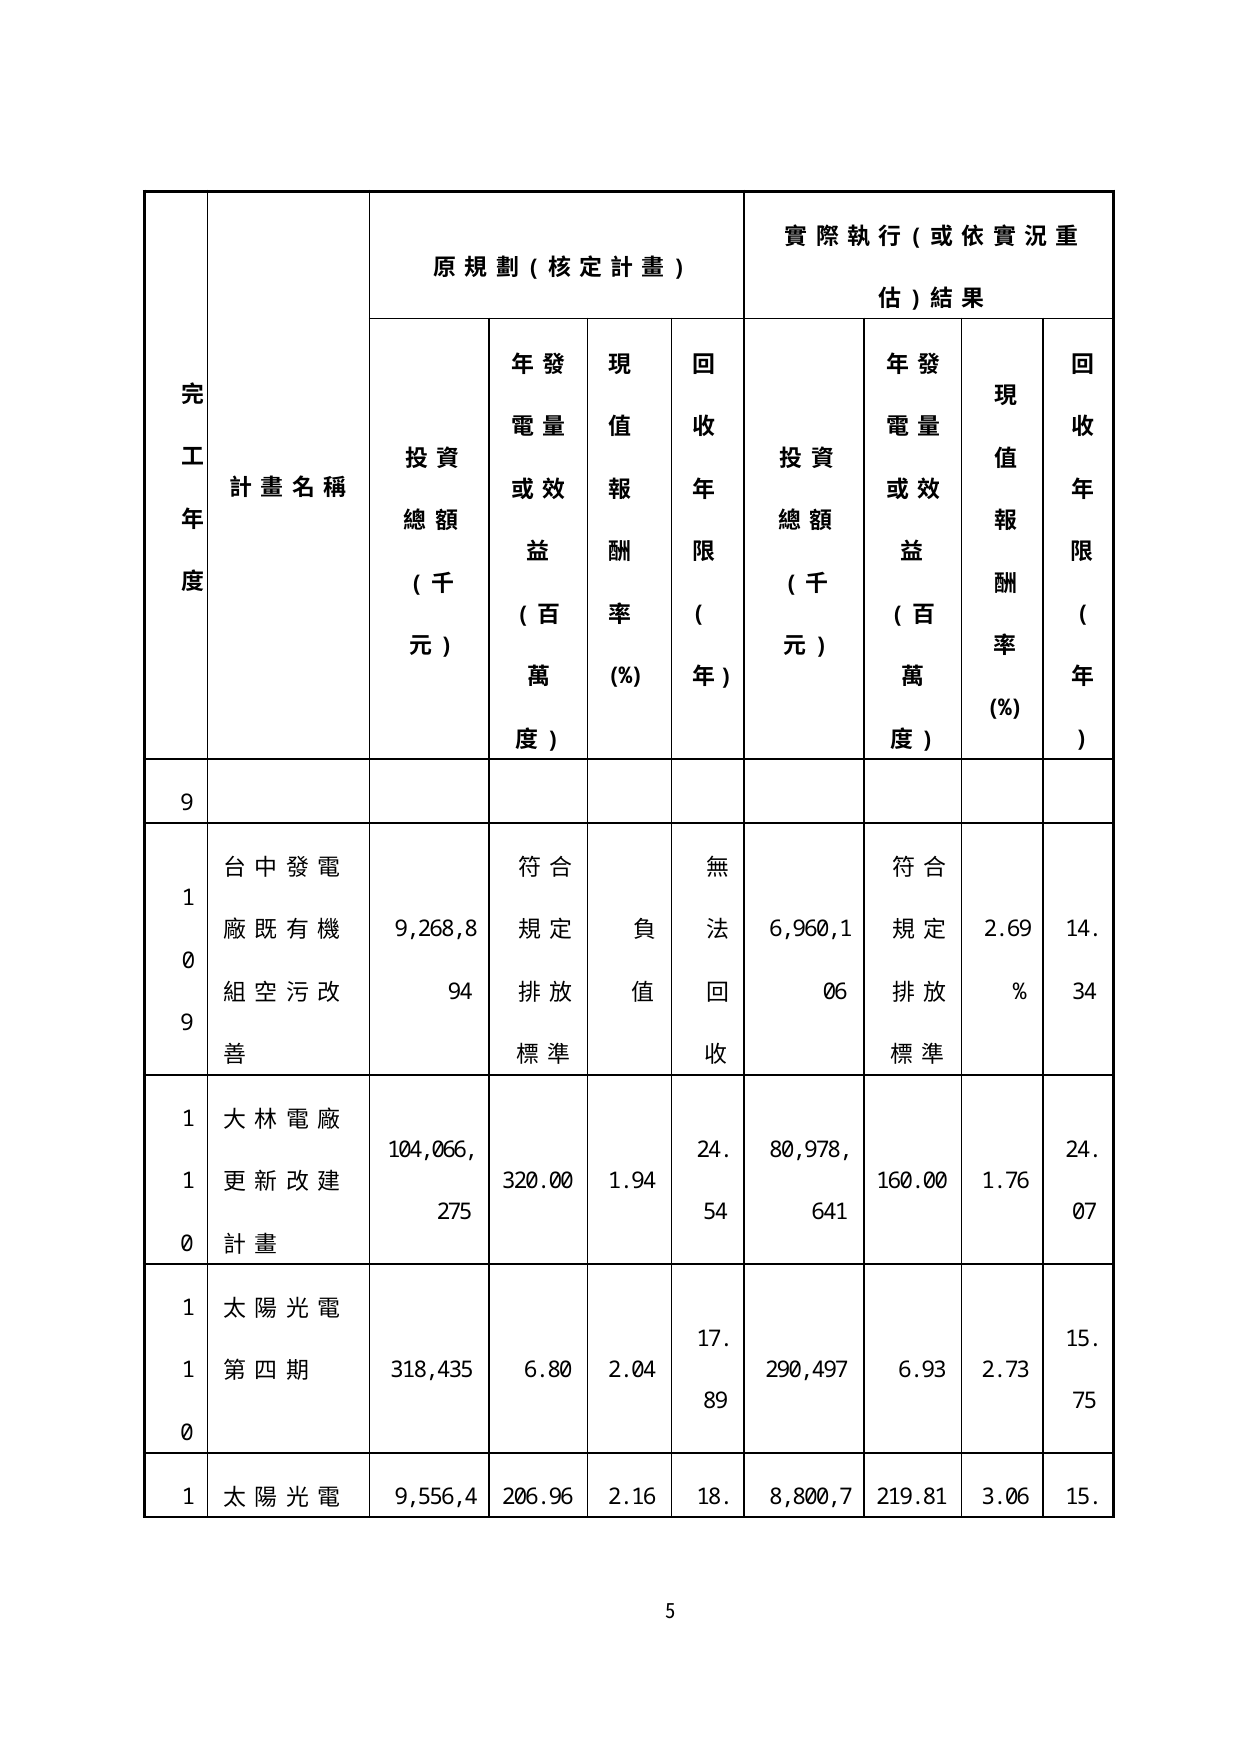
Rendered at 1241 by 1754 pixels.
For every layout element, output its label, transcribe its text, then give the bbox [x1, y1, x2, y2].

table_header 原規劃(核定計畫) [370, 193, 743, 318]
table_cell 14.34 [1044, 824, 1112, 1074]
table_cell 2.73 [962, 1265, 1042, 1452]
table_cell 24.54 [672, 1076, 743, 1263]
table_cell 206.96 [490, 1454, 587, 1516]
table_cell 現值報酬率 (%) [962, 319, 1042, 758]
table_cell 110 [146, 1265, 207, 1452]
table_header 實際執行(或依實況重估)結果 [745, 193, 1112, 318]
table_cell [1044, 760, 1112, 822]
table_cell 9,268,894 [370, 824, 488, 1074]
table_cell 符合規定排放標準 [490, 824, 587, 1074]
table_cell 6.80 [490, 1265, 587, 1452]
table_cell 109 [146, 824, 207, 1074]
table_cell 2.69% [962, 824, 1042, 1074]
table_cell 台中發電廠既有機組空污改善 [208, 824, 369, 1074]
table_cell 15. [1044, 1454, 1112, 1516]
table_cell [208, 760, 369, 822]
table_cell 回收年限 (年) [1044, 319, 1112, 758]
table_cell 24.07 [1044, 1076, 1112, 1263]
table_cell 290,497 [745, 1265, 863, 1452]
table_cell 80,978,641 [745, 1076, 863, 1263]
table_cell 318,435 [370, 1265, 488, 1452]
table_cell 1.94 [588, 1076, 671, 1263]
table_cell 年發電量或效益 (百萬度) [490, 319, 587, 758]
table_cell 110 [146, 1076, 207, 1263]
table_cell 6,960,106 [745, 824, 863, 1074]
table_cell 現值報酬率 (%) [588, 319, 671, 758]
table_cell [490, 760, 587, 822]
table_cell 6.93 [865, 1265, 961, 1452]
table_cell 17.89 [672, 1265, 743, 1452]
table_cell 104,066,275 [370, 1076, 488, 1263]
table_cell 無法回收 [672, 824, 743, 1074]
table_cell 大林電廠更新改建計畫 [208, 1076, 369, 1263]
table_header 完工年度 [146, 193, 207, 758]
table_cell 投資總額 (千元) [370, 319, 488, 758]
table_cell 2.16 [588, 1454, 671, 1516]
table_cell [370, 760, 488, 822]
table_cell 9,556,4 [370, 1454, 488, 1516]
table_cell 符合規定排放標準 [865, 824, 961, 1074]
table_cell 投資總額 (千元) [745, 319, 863, 758]
table_header 計畫名稱 [208, 193, 369, 758]
table_cell 8,800,7 [745, 1454, 863, 1516]
table_cell 3.06 [962, 1454, 1042, 1516]
table_cell [672, 760, 743, 822]
table_cell [745, 760, 863, 822]
table_cell 1 [146, 1454, 207, 1516]
table_cell 219.81 [865, 1454, 961, 1516]
table_cell 負值 [588, 824, 671, 1074]
table_cell 15.75 [1044, 1265, 1112, 1452]
table_cell 160.00 [865, 1076, 961, 1263]
table_cell 2.04 [588, 1265, 671, 1452]
table_cell 9 [146, 760, 207, 822]
table_cell 回收年限 (年) [672, 319, 743, 758]
table_cell 320.00 [490, 1076, 587, 1263]
table_cell [962, 760, 1042, 822]
table_cell 太陽光電第四期 [208, 1265, 369, 1452]
table_cell [588, 760, 671, 822]
table_cell [865, 760, 961, 822]
table_cell 太陽光電 [208, 1454, 369, 1516]
table_cell 年發電量或效益 (百萬度) [865, 319, 961, 758]
table_cell 18. [672, 1454, 743, 1516]
table_cell 1.76 [962, 1076, 1042, 1263]
